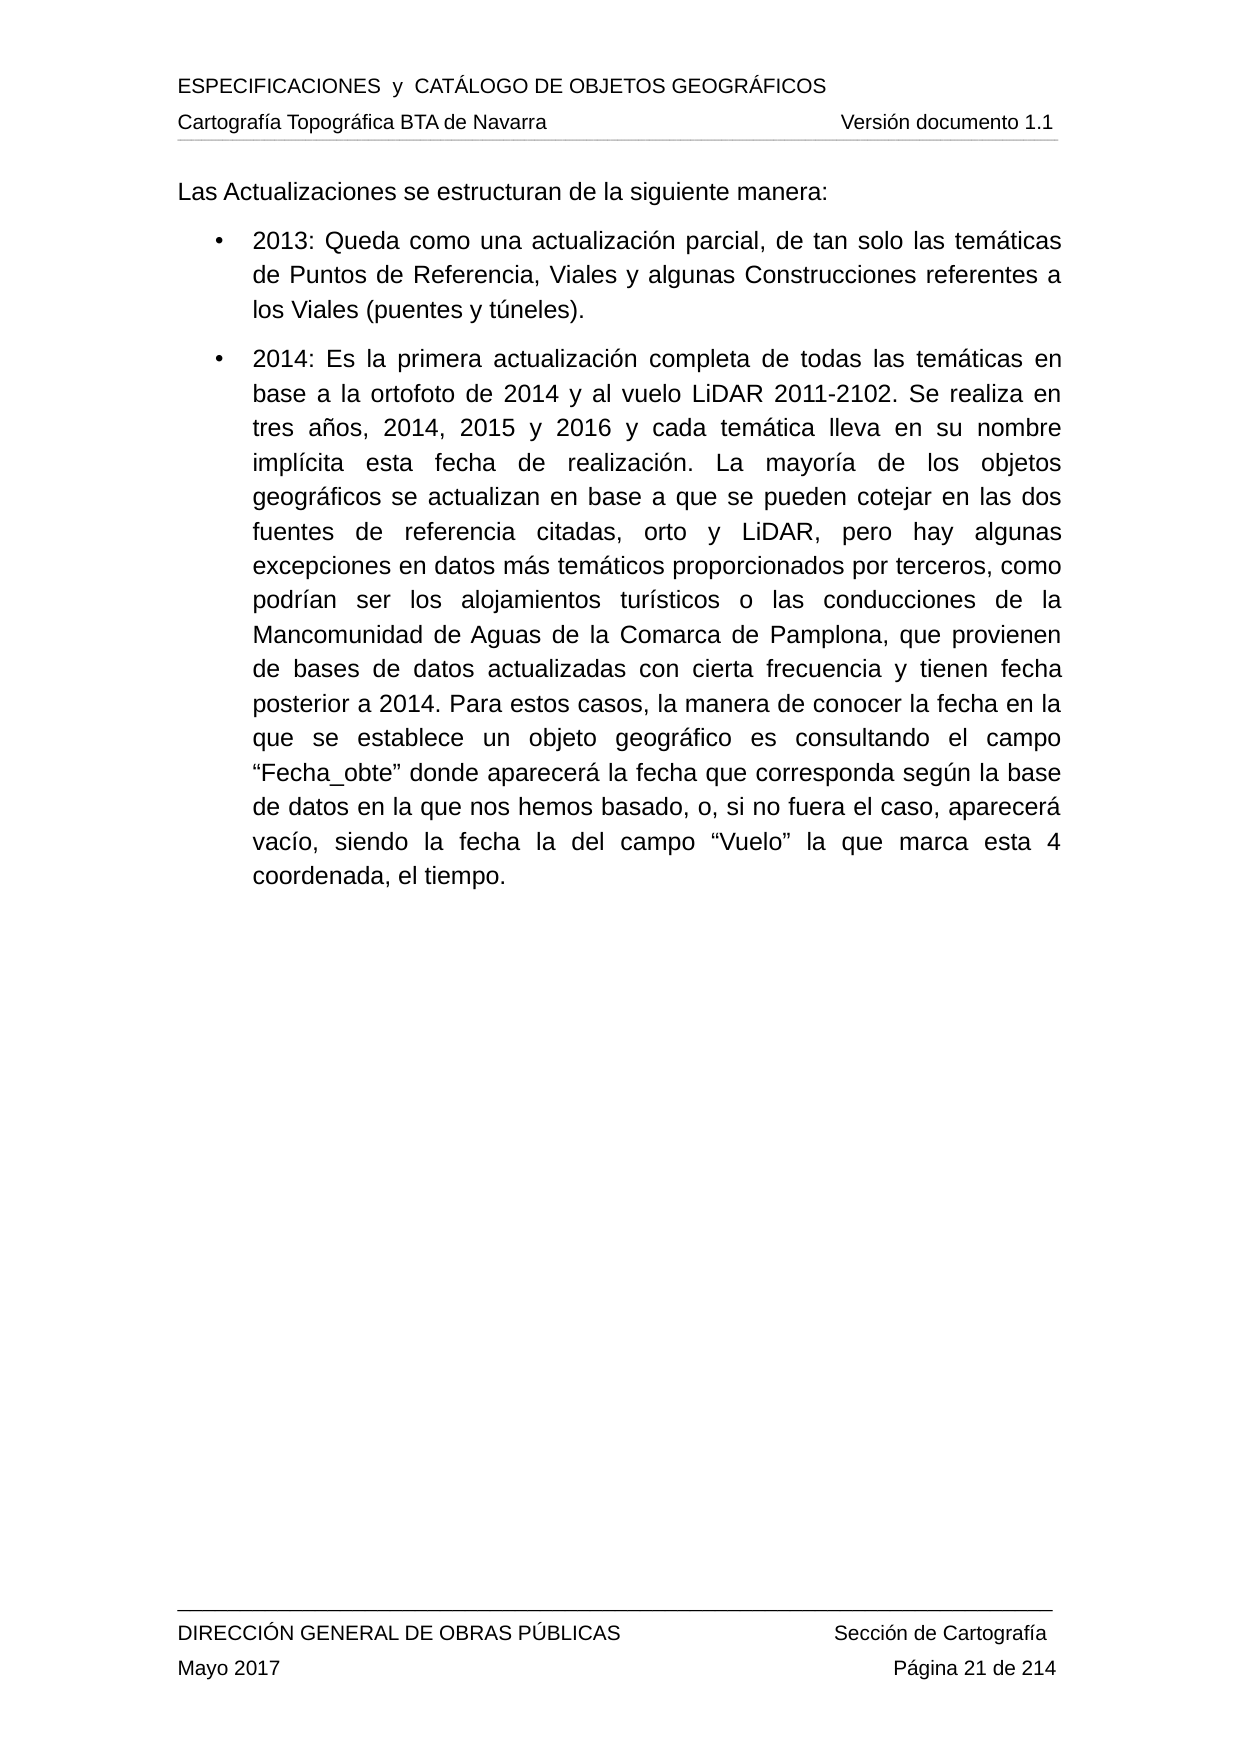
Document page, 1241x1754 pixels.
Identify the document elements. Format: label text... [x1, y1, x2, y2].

text Las Actualizaciones se estructuran de la siguiente manera: [177, 177, 1063, 206]
list 2013: Queda como una actualización parcial, de tan solo las temáticas de Puntos de Referencia, Viales y algunas Construcciones referentes a los Viales (puentes y túneles). [215, 226, 1063, 324]
list 2014: Es la primera actualización completa de todas las temáticas en base a la ortofoto de 2014 y al vuelo LiDAR 2011-2102. Se realiza en tres años, 2014, 2015 y 2016 y cada temática lleva en su nombre implícita esta fecha de realización. La mayoría de los objetos geográficos se actualizan en base a que se pueden cotejar en las dos fuentes de referencia citadas, orto y LiDAR, pero hay algunas excepciones en datos más temáticos proporcionados por terceros, como podrían ser los alojamientos turísticos o las conducciones de la Mancomunidad de Aguas de la Comarca de Pamplona, que provienen de bases de datos actualizadas con cierta frecuencia y tienen fecha posterior a 2014. Para estos casos, la manera de conocer la fecha en la que se establece un objeto geográfico es consultando el campo “Fecha_obte” donde aparecerá la fecha que corresponda según la base de datos en la que nos hemos basado, o, si no fuera el caso, aparecerá vacío, siendo la fecha la del campo “Vuelo” la que marca esta 4 coordenada, el tiempo. [215, 344, 1063, 890]
